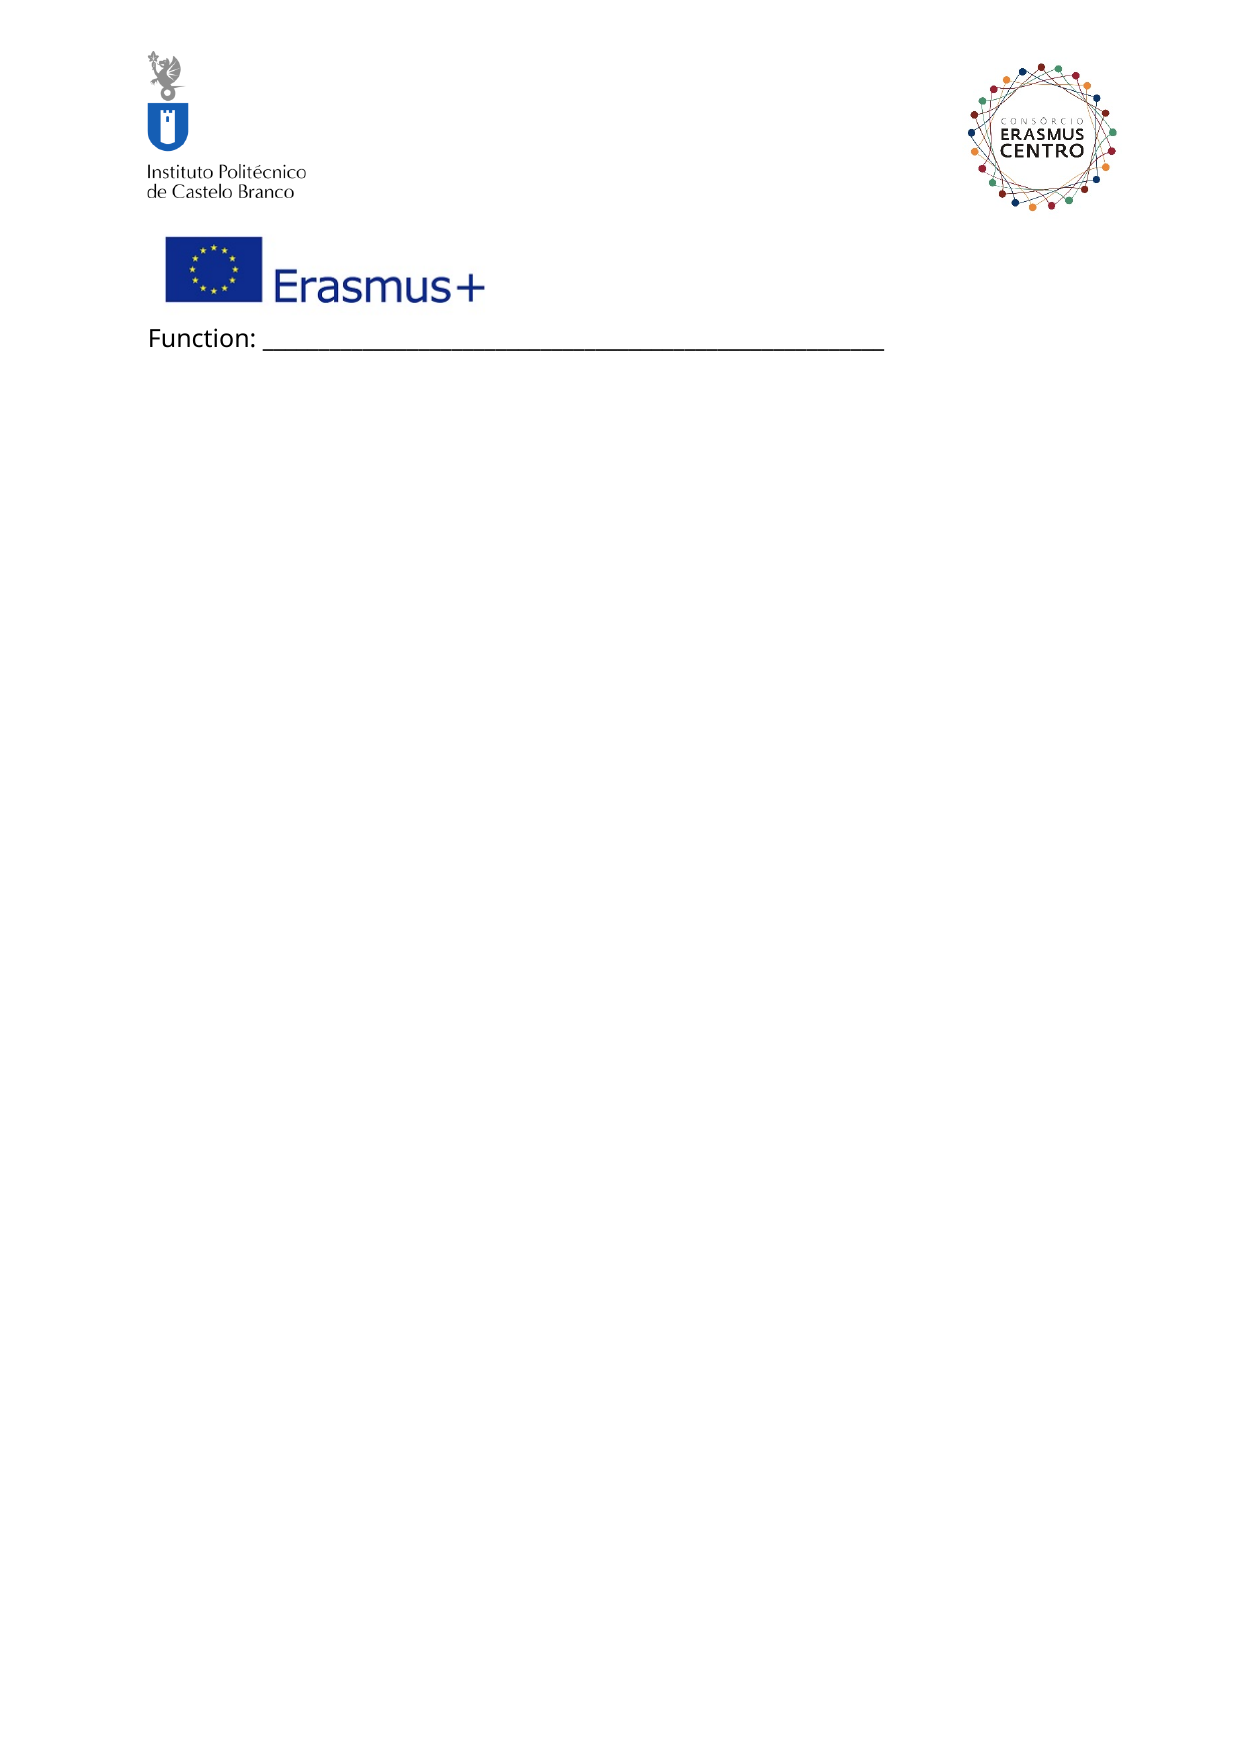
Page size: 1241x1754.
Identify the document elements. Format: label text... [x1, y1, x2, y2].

text Function: ________________________________________________________ [148, 321, 1122, 354]
